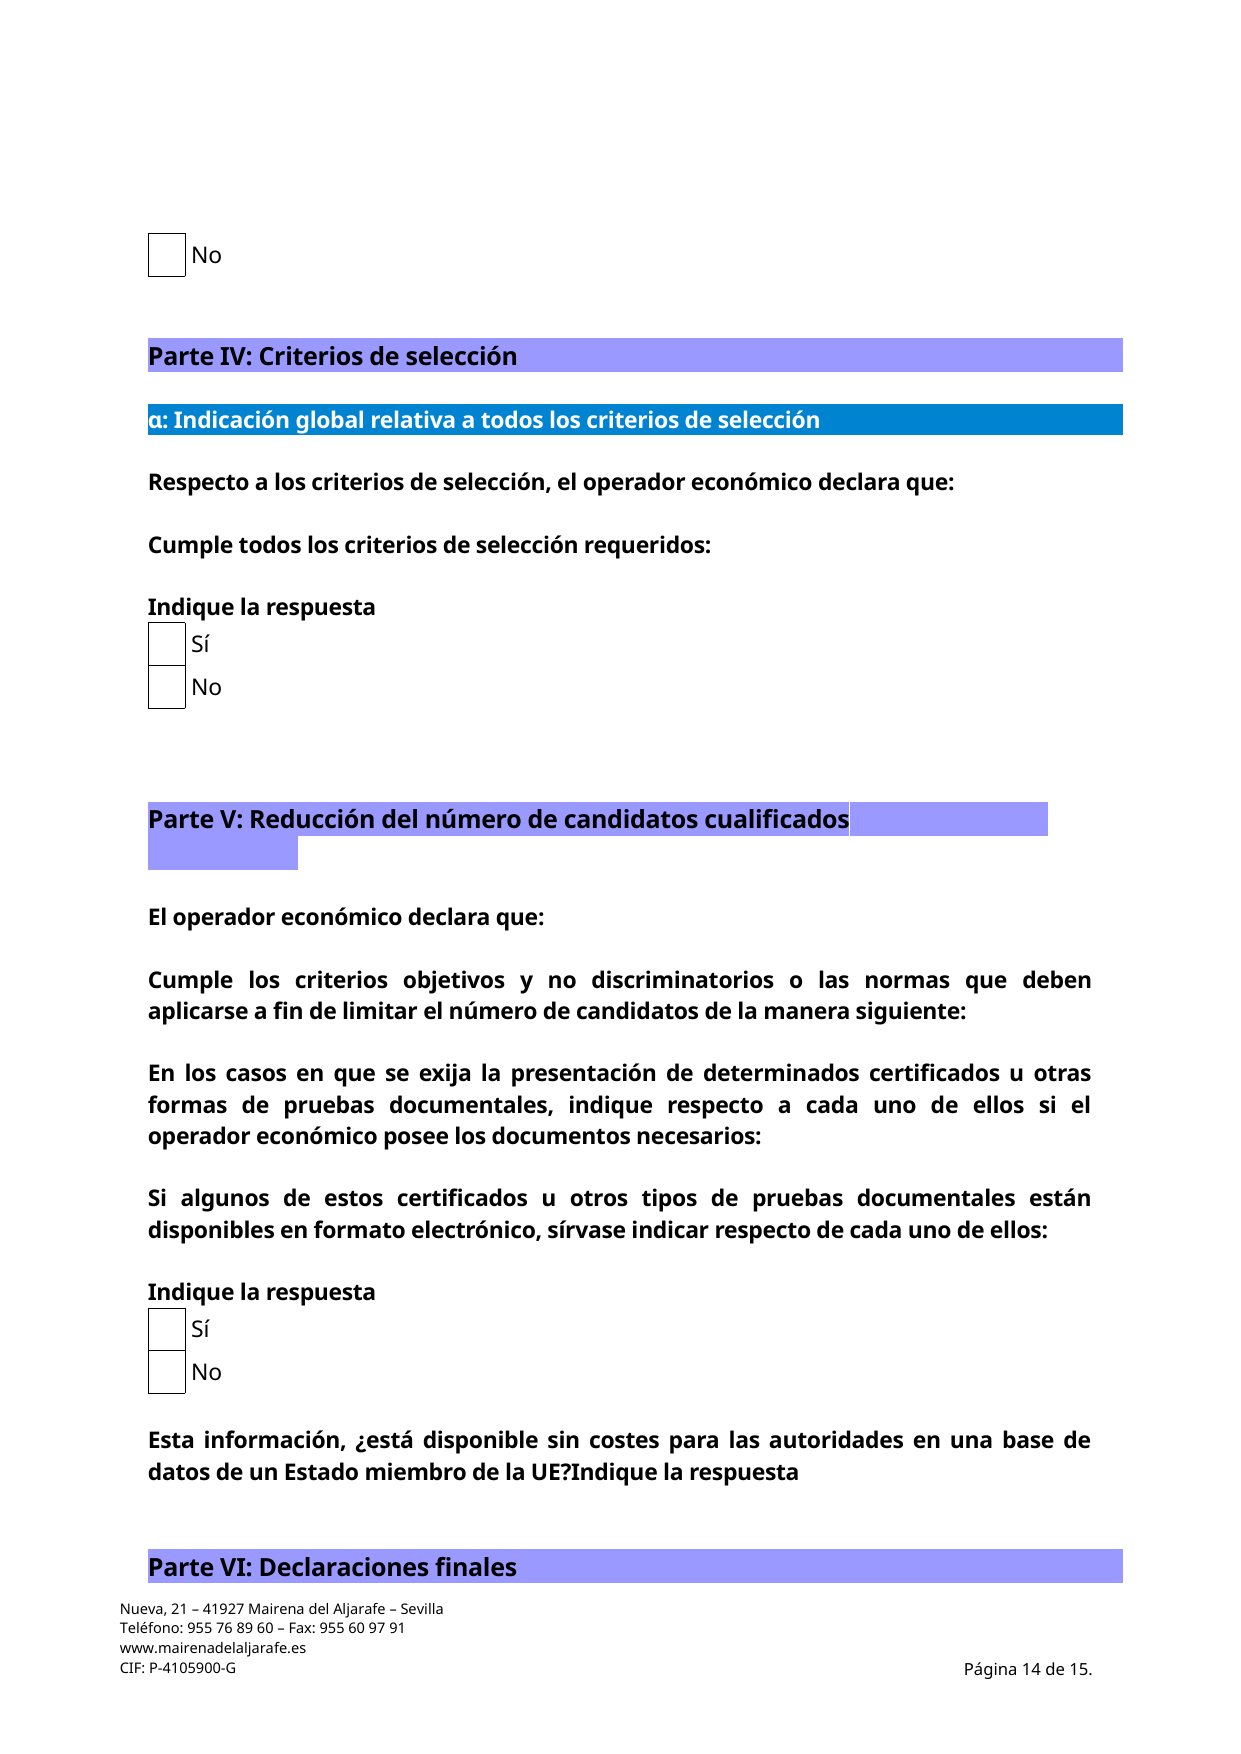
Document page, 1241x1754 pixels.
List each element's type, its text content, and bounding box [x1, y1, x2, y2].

table_cell No [186, 233, 1092, 276]
text Respecto a los criterios de selección, el operador económico declara que: [148, 466, 1092, 497]
table_cell No [186, 665, 1092, 708]
text Indique la respuesta [148, 1276, 1092, 1307]
table_cell No [186, 1350, 1092, 1393]
text El operador económico declara que: [148, 901, 1092, 932]
text Parte IV: Criterios de selección [148, 338, 1092, 372]
table_cell [149, 234, 185, 276]
text Parte VI: Declaraciones finales [148, 1549, 1092, 1583]
text Cumple todos los criterios de selección requeridos: [148, 528, 1092, 560]
text En los casos en que se exija la presentación de determinados certificados u otras formas de pruebas documentales, indique respecto a cada uno de ellos si el operador económico posee los documentos necesarios: [148, 1057, 1092, 1151]
table_header Sí [186, 622, 1092, 665]
text Esta información, ¿está disponible sin costes para las autoridades en una base de datos de un Estado miembro de la UE?Indique la respuesta [148, 1424, 1092, 1487]
table_header Sí [186, 1308, 1092, 1350]
table_cell [149, 666, 185, 708]
text Si algunos de estos certificados u otros tipos de pruebas documentales están disponibles en formato electrónico, sírvase indicar respecto de cada uno de ellos: [148, 1182, 1092, 1245]
text Parte V: Reducción del número de candidatos cualificados [148, 802, 1092, 870]
table_cell [149, 1351, 185, 1393]
table_header [149, 623, 185, 665]
text Indique la respuesta [148, 591, 1092, 622]
text Cumple los criterios objetivos y no discriminatorios o las normas que deben aplicarse a fin de limitar el número de candidatos de la manera siguiente: [148, 964, 1092, 1026]
text ɑ: Indicación global relativa a todos los criterios de selección [148, 403, 1092, 435]
table_header [149, 1309, 185, 1350]
